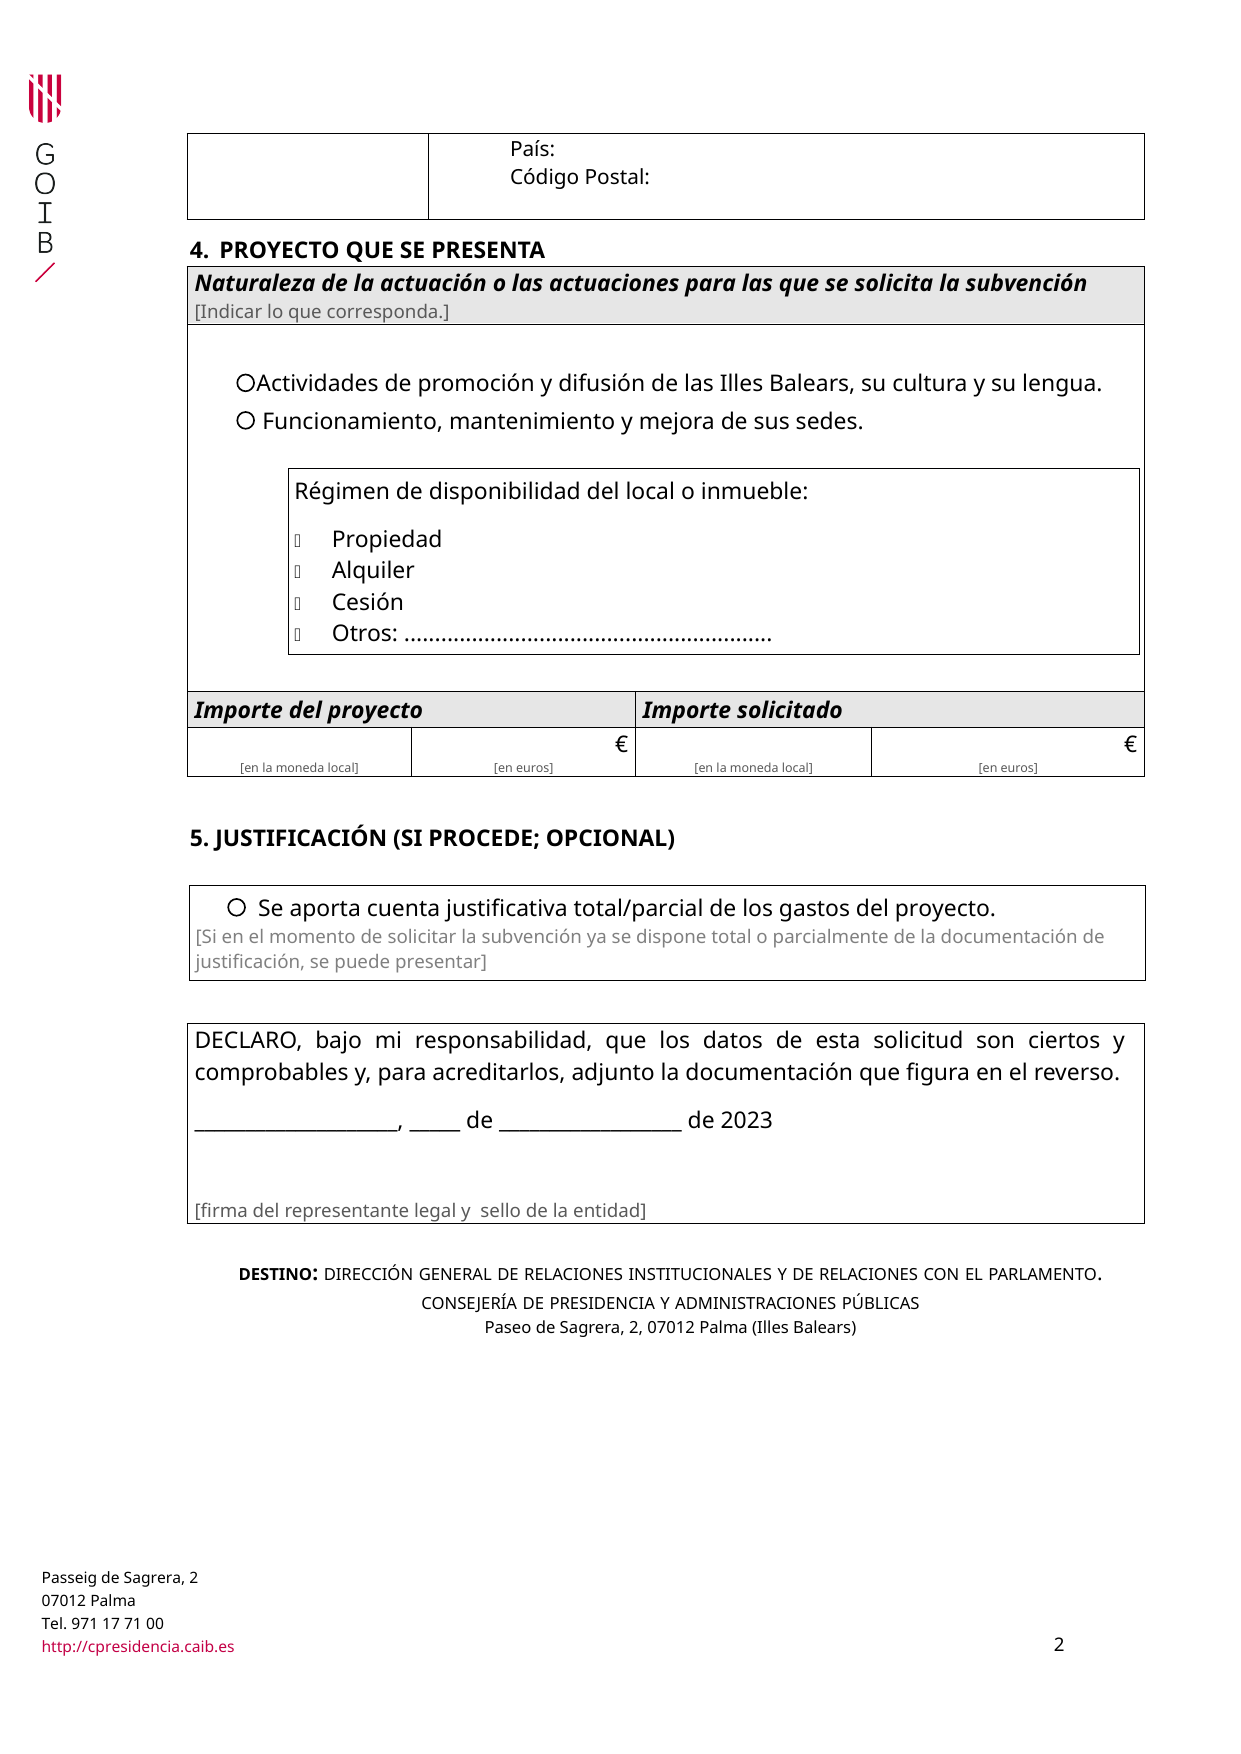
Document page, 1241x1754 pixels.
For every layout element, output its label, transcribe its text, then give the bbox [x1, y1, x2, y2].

table_header Naturaleza de la actuación o las actuaciones para las que se solicita la subvención [Indicar lo que corresponda.] [188, 267, 1144, 323]
list PROYECTO QUE SE PRESENTA [189, 234, 1151, 266]
text Paseo de Sagrera, 2, 07012 Palma (Illes Balears) [189, 1315, 1151, 1338]
text destino: dirección general de relaciones institucionales y de relaciones con el parlamento. consejería de presidencia y administraciones públicas [189, 1258, 1151, 1315]
table_cell Importe solicitado [636, 692, 1144, 727]
table_cell [en la moneda local] [188, 728, 411, 776]
table_cell Importe del proyecto [188, 692, 635, 727]
table_cell Actividades de promoción y difusión de las Illes Balears, su cultura y su lengua. Funcionamiento, mantenimiento y mejora de sus sedes. [188, 325, 1144, 691]
table_cell € [en euros] [872, 728, 1144, 776]
picture [0, 51, 90, 313]
table_cell [188, 134, 428, 219]
table_header Se aporta cuenta justificativa total/parcial de los gastos del proyecto. [Si en el momento de solicitar la subvención ya se dispone total o parcialmente de la documentación de justificación, se puede presentar] [190, 886, 1145, 980]
table_header Régimen de disponibilidad del local o inmueble: Propiedad Alquiler Cesión Otros: ............................................................ [289, 469, 1139, 654]
table_cell [en la moneda local] [636, 728, 871, 776]
table_cell € [en euros] [412, 728, 635, 776]
table_header DECLARO, bajo mi responsabilidad, que los datos de esta solicitud son ciertos y comprobables y, para acreditarlos, adjunto la documentación que figura en el reverso. ____________________, _____ de __________________ de 2023 [firma del representante legal y sello de la entidad] [188, 1024, 1144, 1223]
text 5. JUSTIFICACIÓN (SI PROCEDE; OPCIONAL) [189, 822, 1151, 854]
table_cell País: Código Postal: [429, 134, 1144, 219]
